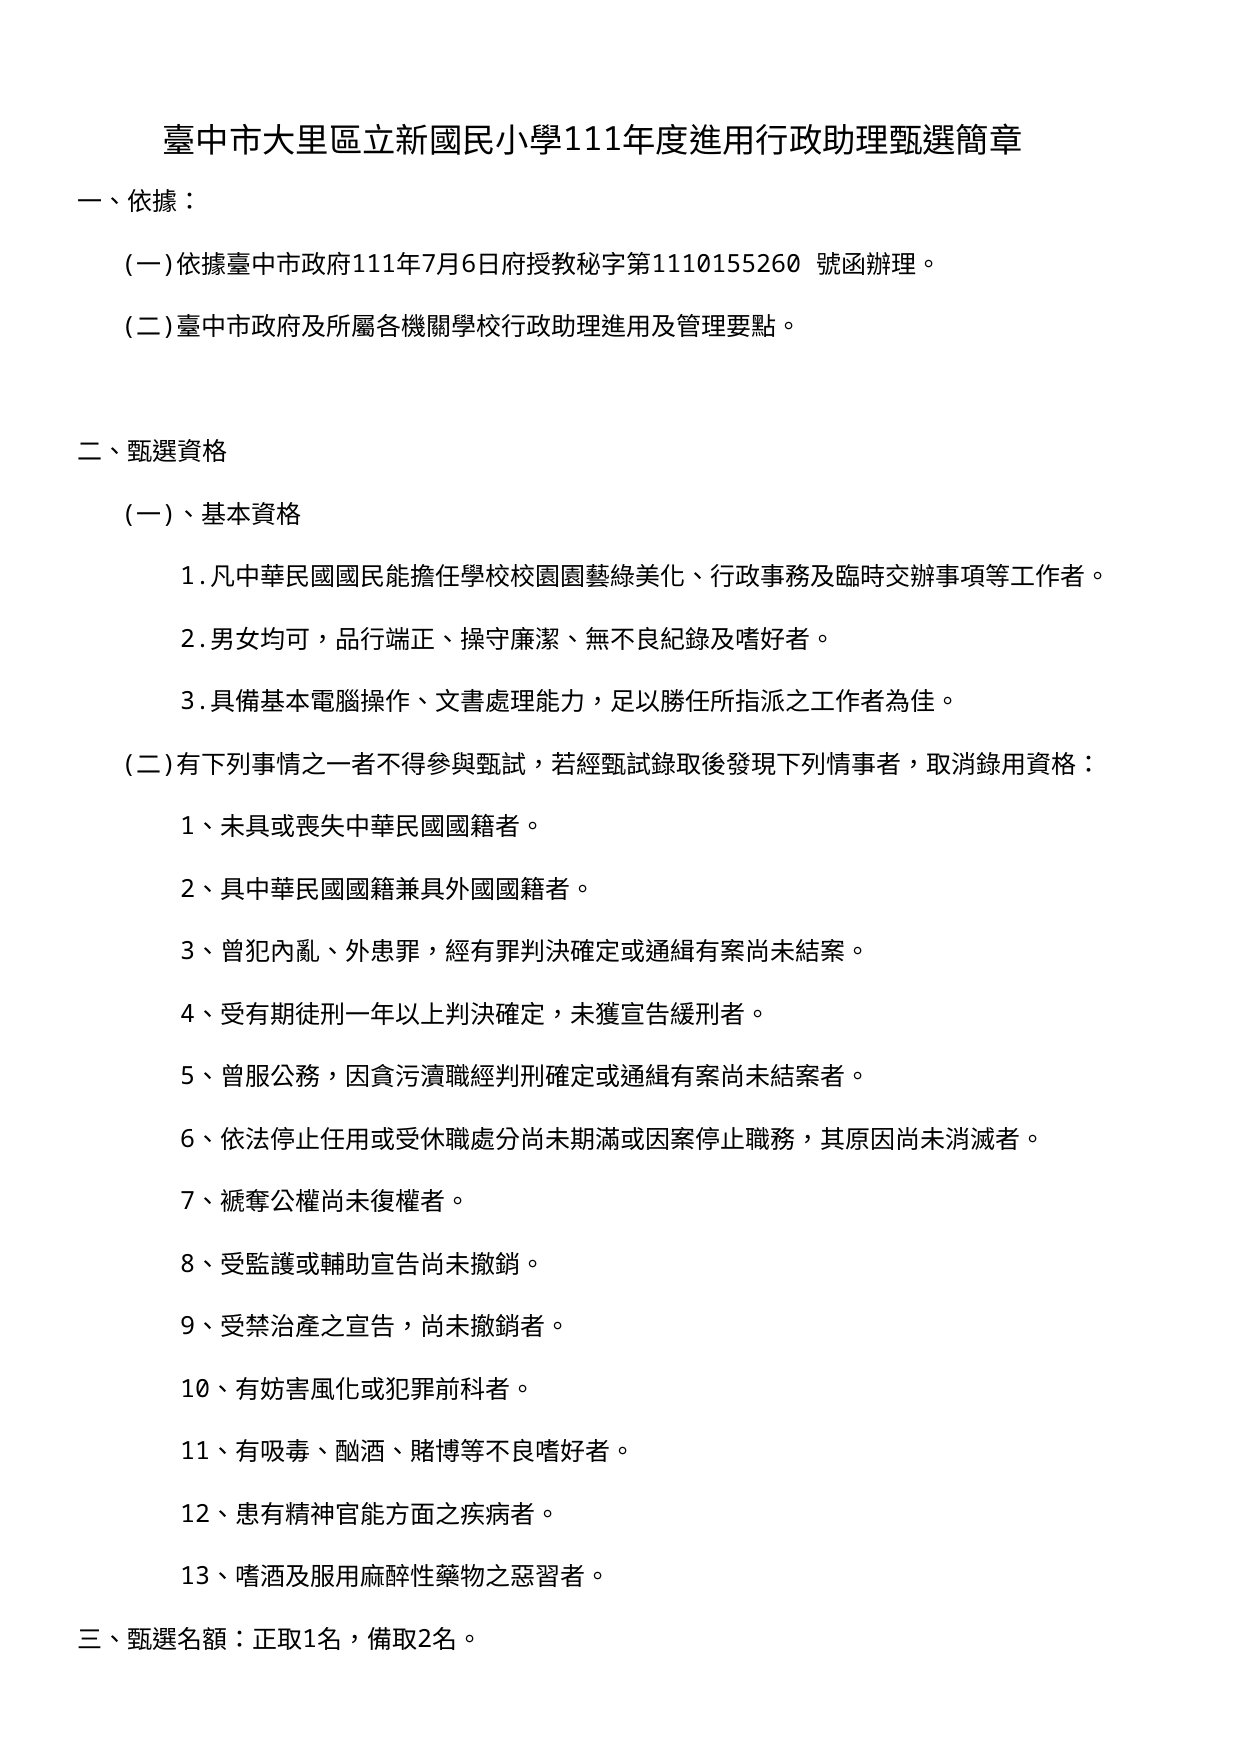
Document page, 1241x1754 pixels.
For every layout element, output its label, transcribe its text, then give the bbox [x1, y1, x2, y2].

text 10、有妨害風化或犯罪前科者。 [180, 1346, 1107, 1408]
text 一、依據： [77, 158, 1107, 221]
text 1.凡中華民國國民能擔任學校校園園藝綠美化、行政事務及臨時交辦事項等工作者。 [180, 533, 1107, 596]
text 8、受監護或輔助宣告尚未撤銷。 [180, 1221, 1107, 1283]
text 11、有吸毒、酗酒、賭博等不良嗜好者。 [180, 1408, 1107, 1471]
text 13、嗜酒及服用麻醉性藥物之惡習者。 [180, 1533, 1107, 1596]
text 1、未具或喪失中華民國國籍者。 [180, 783, 1107, 846]
text 三、甄選名額：正取1名，備取2名。 [77, 1596, 1107, 1658]
text 12、患有精神官能方面之疾病者。 [180, 1471, 1107, 1533]
text 二、甄選資格 [77, 408, 1107, 471]
text (二)有下列事情之一者不得參與甄試，若經甄試錄取後發現下列情事者，取消錄用資格： [121, 721, 1107, 783]
text 臺中市大里區立新國民小學111年度進用行政助理甄選簡章 [77, 96, 1107, 158]
text (二)臺中市政府及所屬各機關學校行政助理進用及管理要點。 [121, 283, 1107, 346]
text 2.男女均可，品行端正、操守廉潔、無不良紀錄及嗜好者。 [180, 596, 1107, 658]
text 3.具備基本電腦操作、文書處理能力，足以勝任所指派之工作者為佳。 [180, 658, 1107, 721]
text 5、曾服公務，因貪污瀆職經判刑確定或通緝有案尚未結案者。 [180, 1033, 1107, 1096]
text 3、曾犯內亂、外患罪，經有罪判決確定或通緝有案尚未結案。 [180, 908, 1107, 971]
text (一)、基本資格 [121, 471, 1107, 533]
text 6、依法停止任用或受休職處分尚未期滿或因案停止職務，其原因尚未消滅者。 [180, 1096, 1107, 1158]
text 9、受禁治產之宣告，尚未撤銷者。 [180, 1283, 1107, 1346]
text (一)依據臺中市政府111年7月6日府授教秘字第1110155260 號函辦理。 [121, 221, 1107, 283]
text 4、受有期徒刑一年以上判決確定，未獲宣告緩刑者。 [180, 971, 1107, 1033]
text 7、褫奪公權尚未復權者。 [180, 1158, 1107, 1221]
text 2、具中華民國國籍兼具外國國籍者。 [180, 846, 1107, 908]
